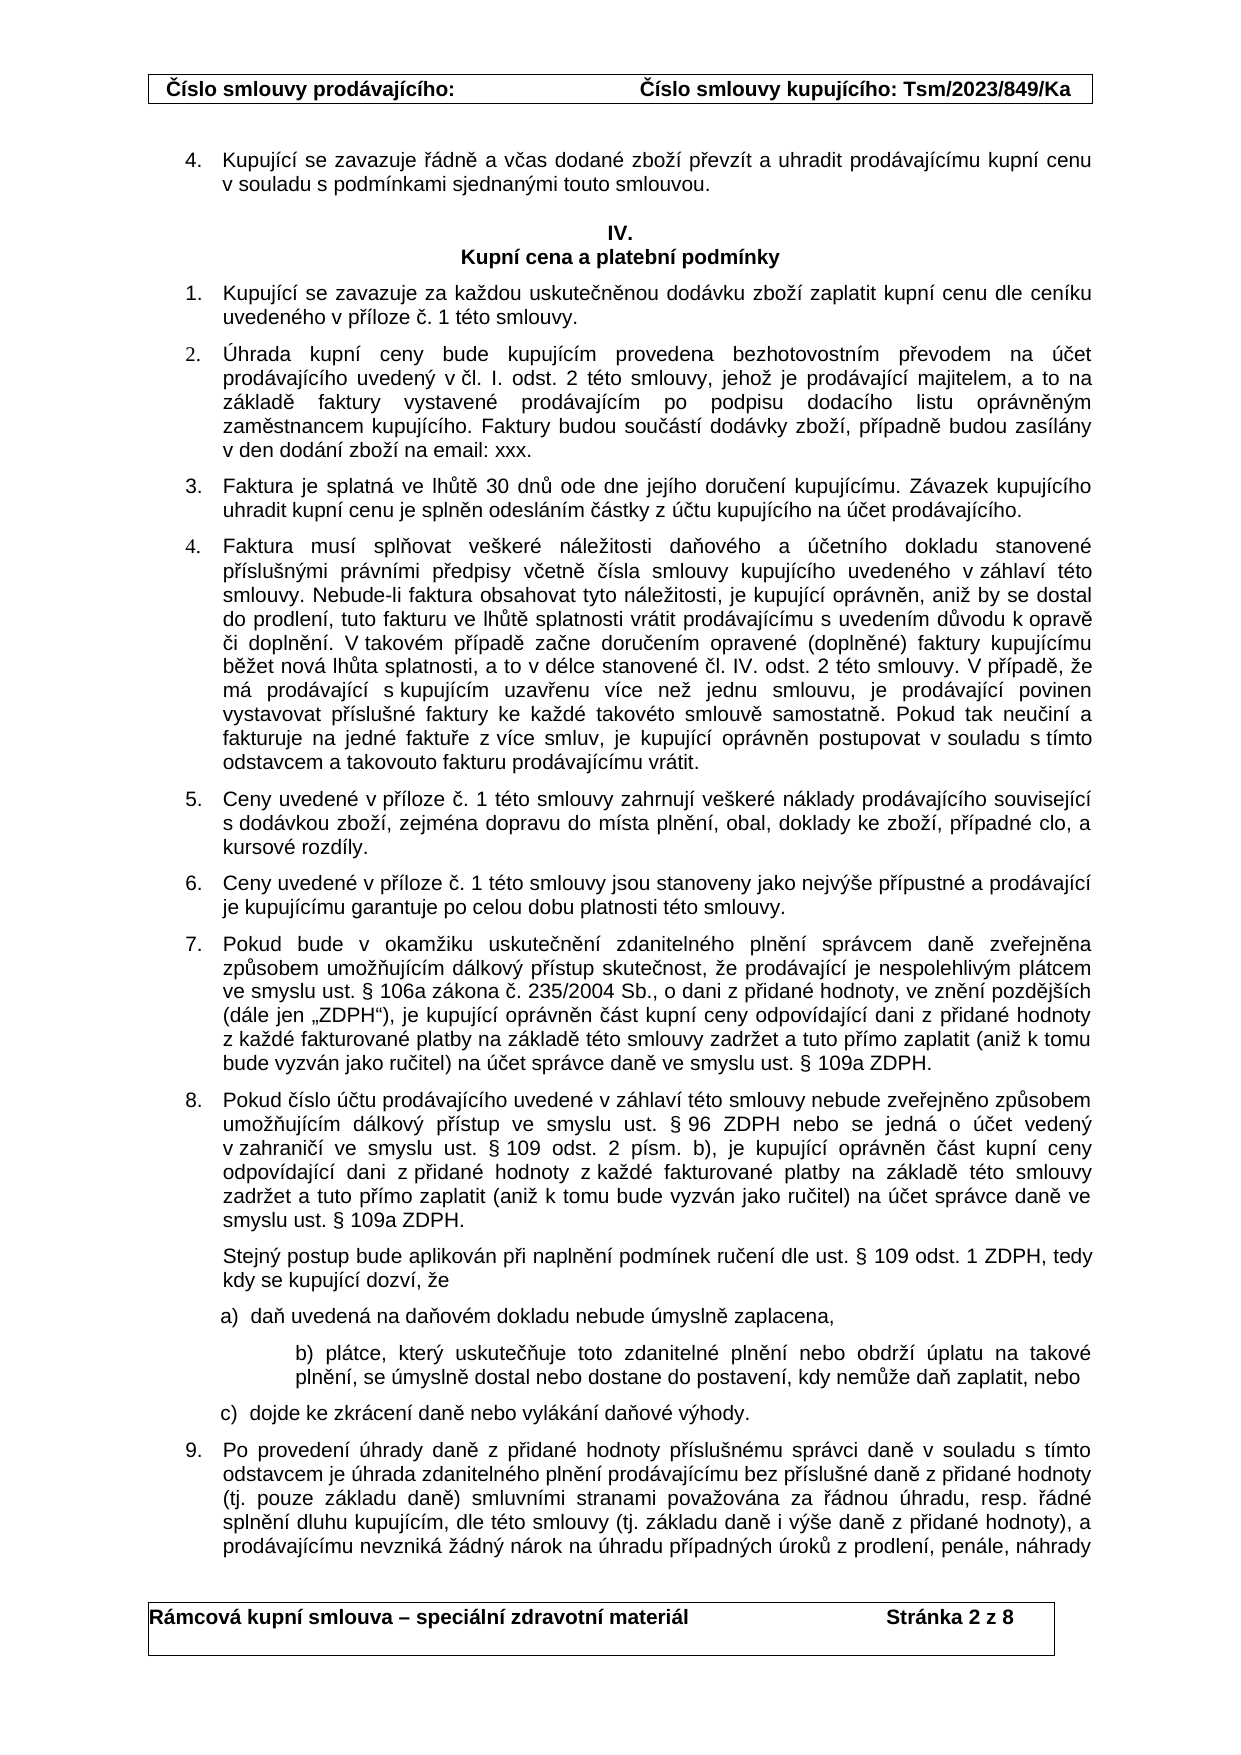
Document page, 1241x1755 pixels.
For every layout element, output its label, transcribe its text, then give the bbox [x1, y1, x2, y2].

list Pokud číslo účtu prodávajícího uvedené v záhlaví této smlouvy nebude zveřejněno způsobem umožňujícím dálkový přístup ve smyslu ust. § 96 ZDPH nebo se jedná o účet vedený v zahraničí ve smyslu ust. § 109 odst. 2 písm. b), je kupující oprávněn část kupní ceny odpovídající dani z přidané hodnoty z každé fakturované platby na základě této smlouvy zadržet a tuto přímo zaplatit (aniž k tomu bude vyzván jako ručitel) na účet správce daně ve smyslu ust. § 109a ZDPH. [185, 1088, 1093, 1231]
text b) plátce, který uskutečňuje toto zdanitelné plnění nebo obdrží úplatu na takové plnění, se úmyslně dostal nebo dostane do postavení, kdy nemůže daň zaplatit, nebo [295, 1341, 1093, 1389]
list Pokud bude v okamžiku uskutečnění zdanitelného plnění správcem daně zveřejněna způsobem umožňujícím dálkový přístup skutečnost, že prodávající je nespolehlivým plátcem ve smyslu ust. § 106a zákona č. 235/2004 Sb., o dani z přidané hodnoty, ve znění pozdějších (dále jen „ZDPH“), je kupující oprávněn část kupní ceny odpovídající dani z přidané hodnoty z každé fakturované platby na základě této smlouvy zadržet a tuto přímo zaplatit (aniž k tomu bude vyzván jako ručitel) na účet správce daně ve smyslu ust. § 109a ZDPH. [185, 931, 1093, 1075]
text c) dojde ke zkrácení daně nebo vylákání daňové výhody. [148, 1401, 1093, 1425]
list Kupující se zavazuje řádně a včas dodané zboží převzít a uhradit prodávajícímu kupní cenu v souladu s podmínkami sjednanými touto smlouvou. [185, 148, 1093, 196]
text IV. [148, 221, 1093, 244]
text Stejný postup bude aplikován při naplnění podmínek ručení dle ust. § 109 odst. 1 ZDPH, tedy kdy se kupující dozví, že [223, 1244, 1093, 1292]
list Faktura musí splňovat veškeré náležitosti daňového a účetního dokladu stanovené příslušnými právními předpisy včetně čísla smlouvy kupujícího uvedeného v záhlaví této smlouvy. Nebude-li faktura obsahovat tyto náležitosti, je kupující oprávněn, aniž by se dostal do prodlení, tuto fakturu ve lhůtě splatnosti vrátit prodávajícímu s uvedením důvodu k opravě či doplnění. V takovém případě začne doručením opravené (doplněné) faktury kupujícímu běžet nová lhůta splatnosti, a to v délce stanovené čl. IV. odst. 2 této smlouvy. V případě, že má prodávající s kupujícím uzavřenu více než jednu smlouvu, je prodávající povinen vystavovat příslušné faktury ke každé takovéto smlouvě samostatně. Pokud tak neučiní a fakturuje na jedné faktuře z více smluv, je kupující oprávněn postupovat v souladu s tímto odstavcem a takovouto fakturu prodávajícímu vrátit. [185, 534, 1093, 774]
text Kupní cena a platební podmínky [148, 244, 1093, 268]
list Ceny uvedené v příloze č. 1 této smlouvy zahrnují veškeré náklady prodávajícího související s dodávkou zboží, zejména dopravu do místa plnění, obal, doklady ke zboží, případné clo, a kursové rozdíly. [185, 787, 1093, 858]
list Kupující se zavazuje za každou uskutečněnou dodávku zboží zaplatit kupní cenu dle ceníku uvedeného v příloze č. 1 této smlouvy. [185, 281, 1093, 329]
list Po provedení úhrady daně z přidané hodnoty příslušnému správci daně v souladu s tímto odstavcem je úhrada zdanitelného plnění prodávajícímu bez příslušné daně z přidané hodnoty (tj. pouze základu daně) smluvními stranami považována za řádnou úhradu, resp. řádné splnění dluhu kupujícím, dle této smlouvy (tj. základu daně i výše daně z přidané hodnoty), a prodávajícímu nevzniká žádný nárok na úhradu případných úroků z prodlení, penále, náhrady [185, 1438, 1093, 1557]
list Úhrada kupní ceny bude kupujícím provedena bezhotovostním převodem na účet prodávajícího uvedený v čl. I. odst. 2 této smlouvy, jehož je prodávající majitelem, a to na základě faktury vystavené prodávajícím po podpisu dodacího listu oprávněným zaměstnancem kupujícího. Faktury budou součástí dodávky zboží, případně budou zasílány v den dodání zboží na email: xxx. [185, 341, 1093, 461]
text a) daň uvedená na daňovém dokladu nebude úmyslně zaplacena, [148, 1304, 1093, 1328]
list Faktura je splatná ve lhůtě 30 dnů ode dne jejího doručení kupujícímu. Závazek kupujícího uhradit kupní cenu je splněn odesláním částky z účtu kupujícího na účet prodávajícího. [185, 474, 1093, 522]
list Ceny uvedené v příloze č. 1 této smlouvy jsou stanoveny jako nejvýše přípustné a prodávající je kupujícímu garantuje po celou dobu platnosti této smlouvy. [185, 871, 1093, 919]
